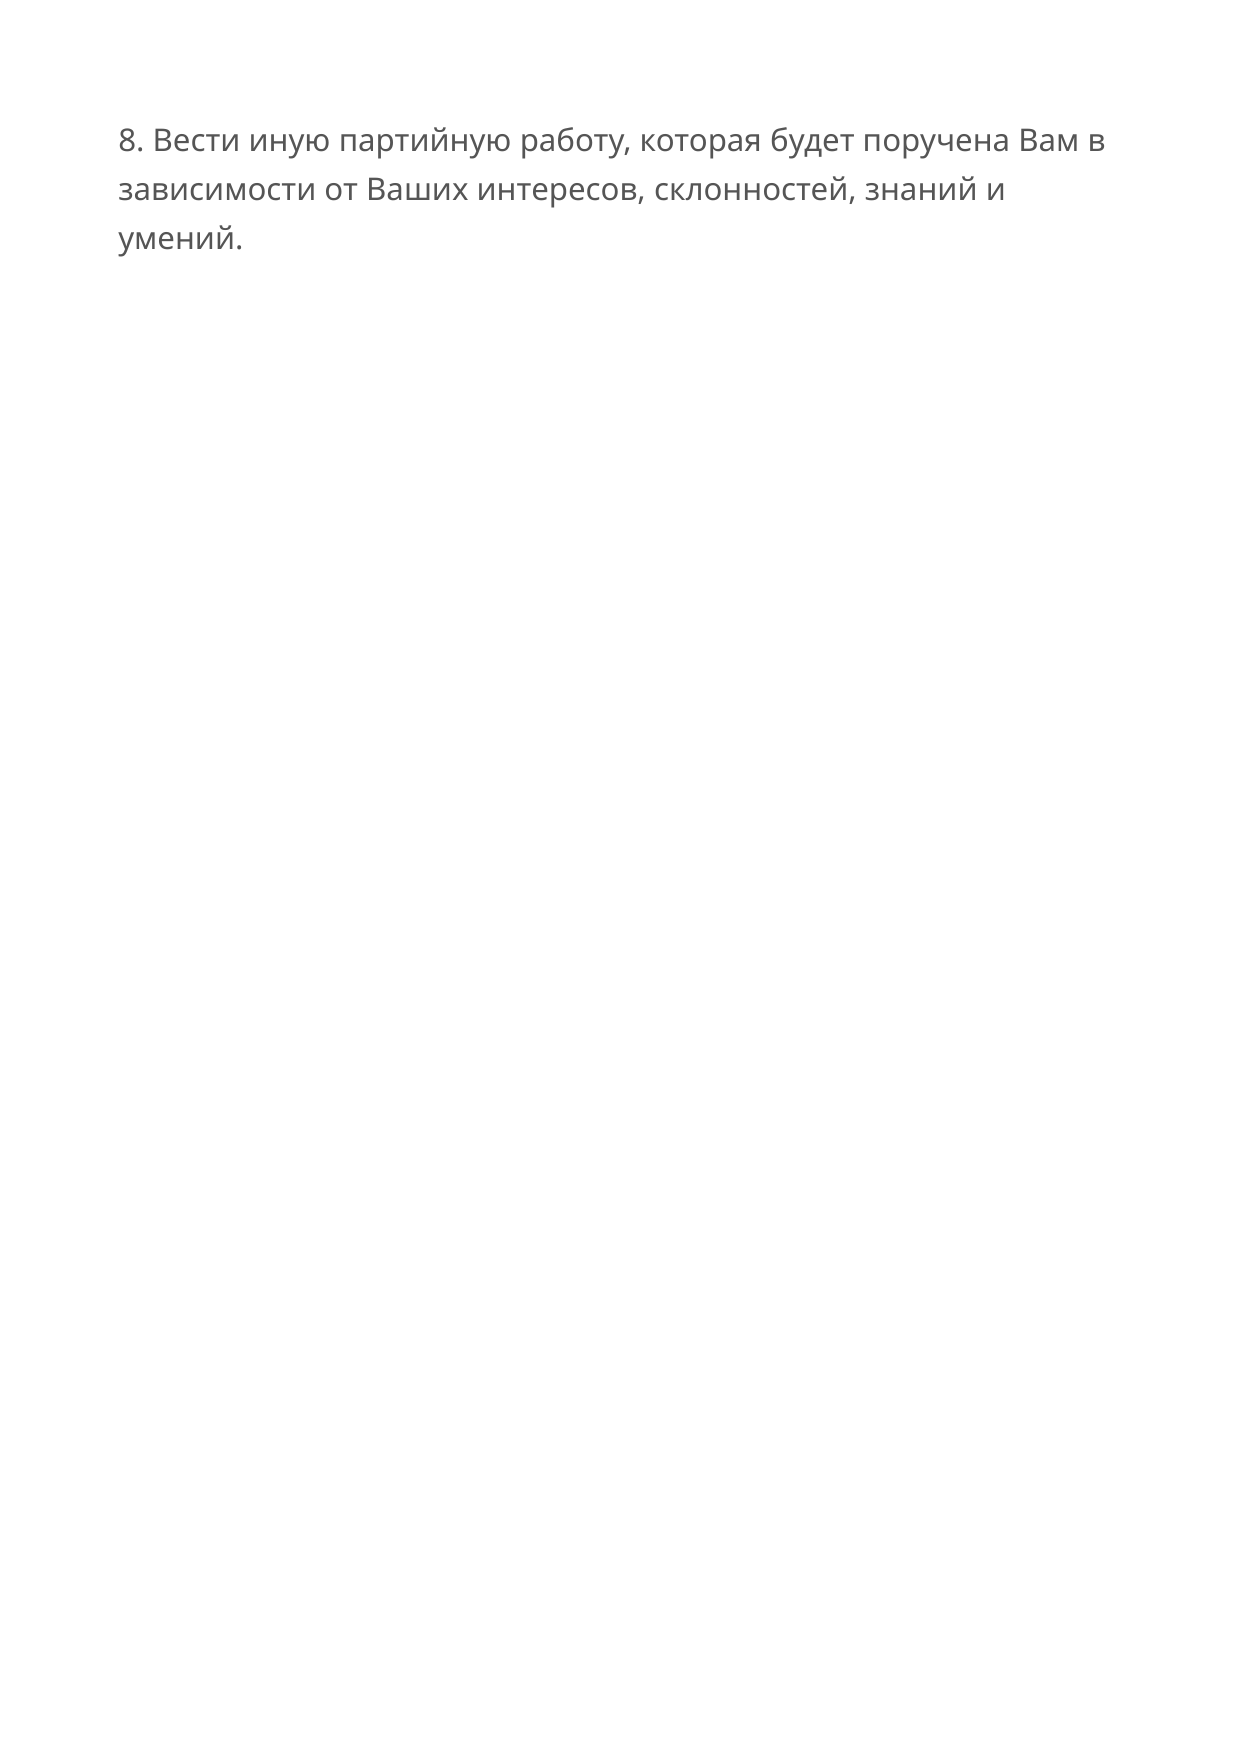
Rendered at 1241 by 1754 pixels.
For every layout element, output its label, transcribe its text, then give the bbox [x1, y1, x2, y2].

text 8. Вести иную партийную работу, которая будет поручена Вам в зависимости от Ваших интересов, склонностей, знаний и умений. [118, 118, 1122, 259]
